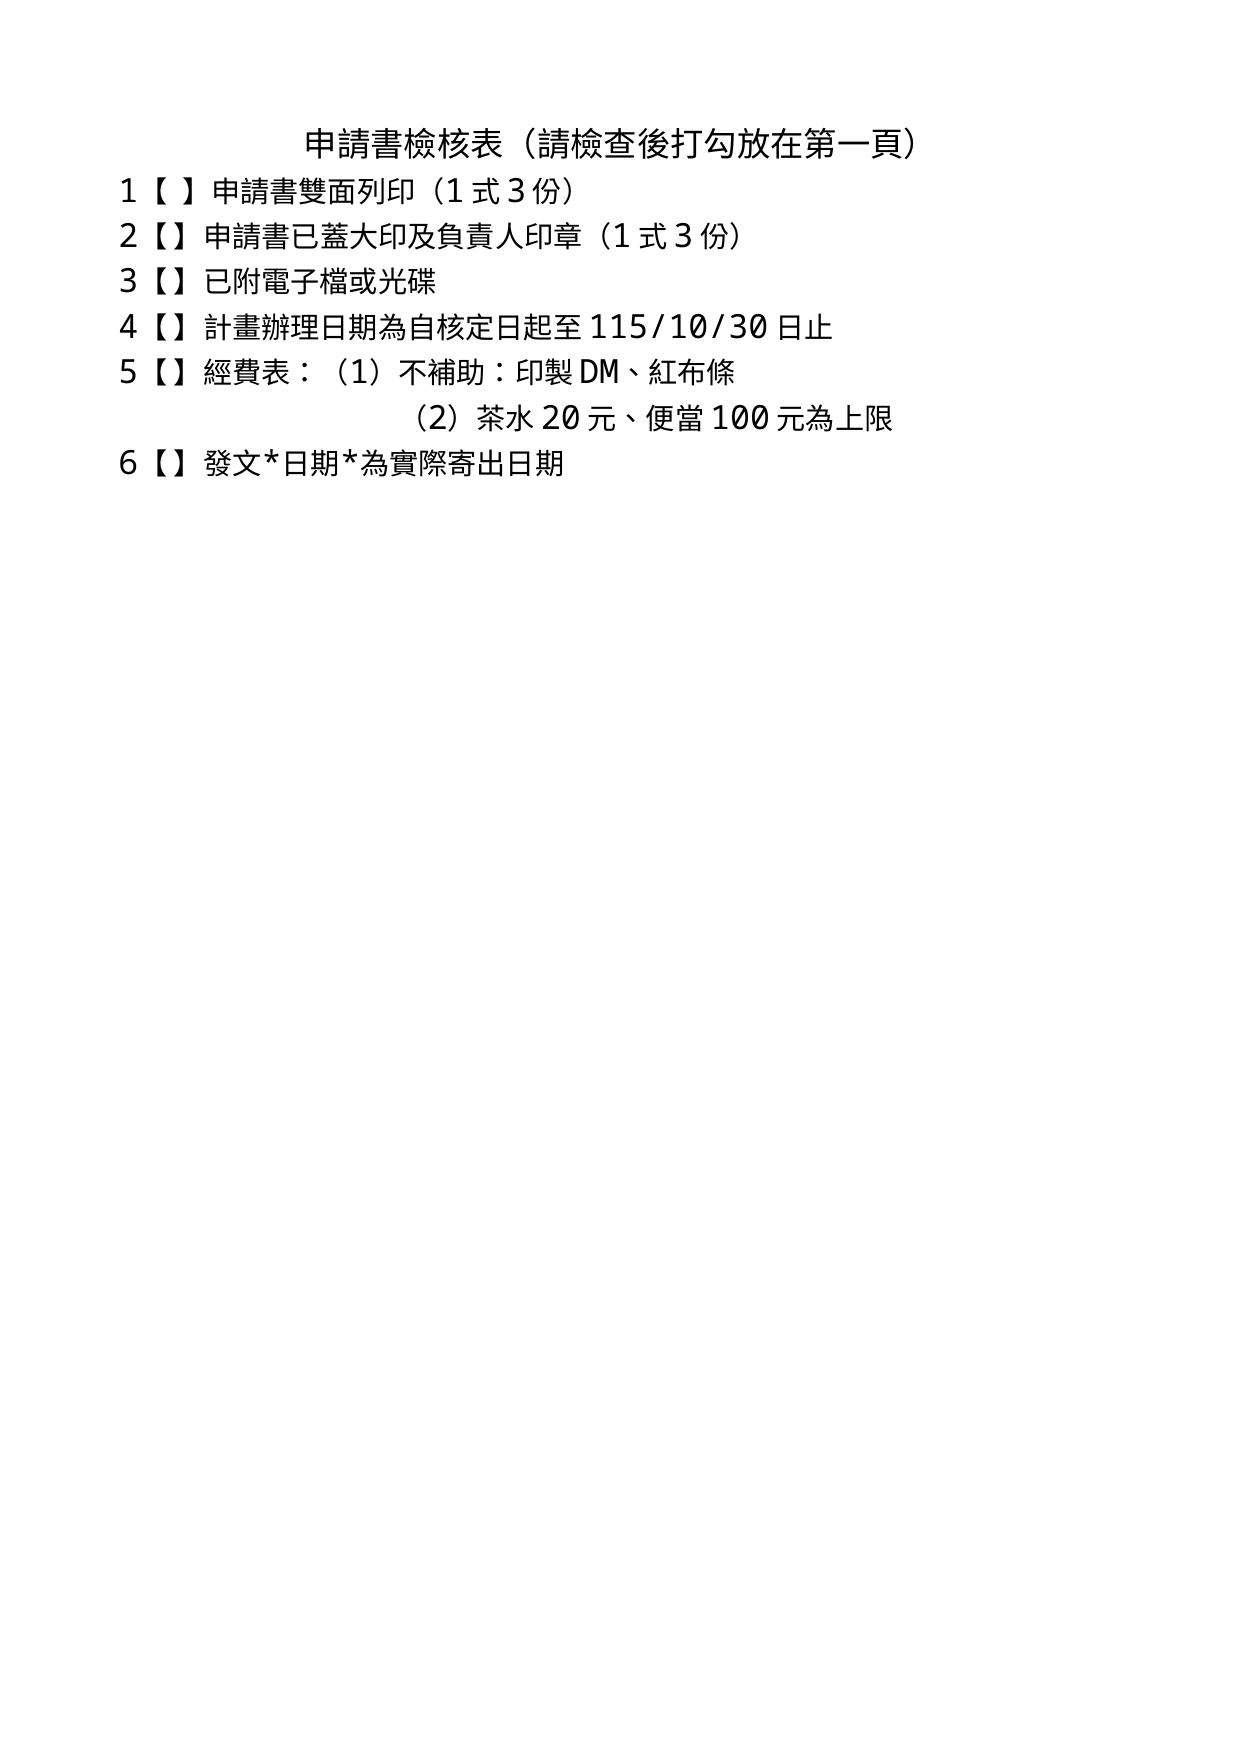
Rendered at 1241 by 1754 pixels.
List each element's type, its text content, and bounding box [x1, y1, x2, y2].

text 2【 】申請書已蓋大印及負責人印章（1式3份） [118, 212, 1122, 257]
text 5【 】經費表：（1）不補助：印製DM、紅布條 [118, 348, 1122, 393]
text 4【 】計畫辦理日期為自核定日起至115/10/30日止 [118, 303, 1122, 348]
text （2）茶水20元、便當100元為上限 [118, 393, 1122, 439]
text 1【 】申請書雙面列印（1式3份） [118, 166, 1122, 212]
text 6【 】發文*日期*為實際寄出日期 [118, 439, 1122, 484]
text 3【 】已附電子檔或光碟 [118, 257, 1122, 303]
text 申請書檢核表（請檢查後打勾放在第一頁） [118, 118, 1122, 166]
